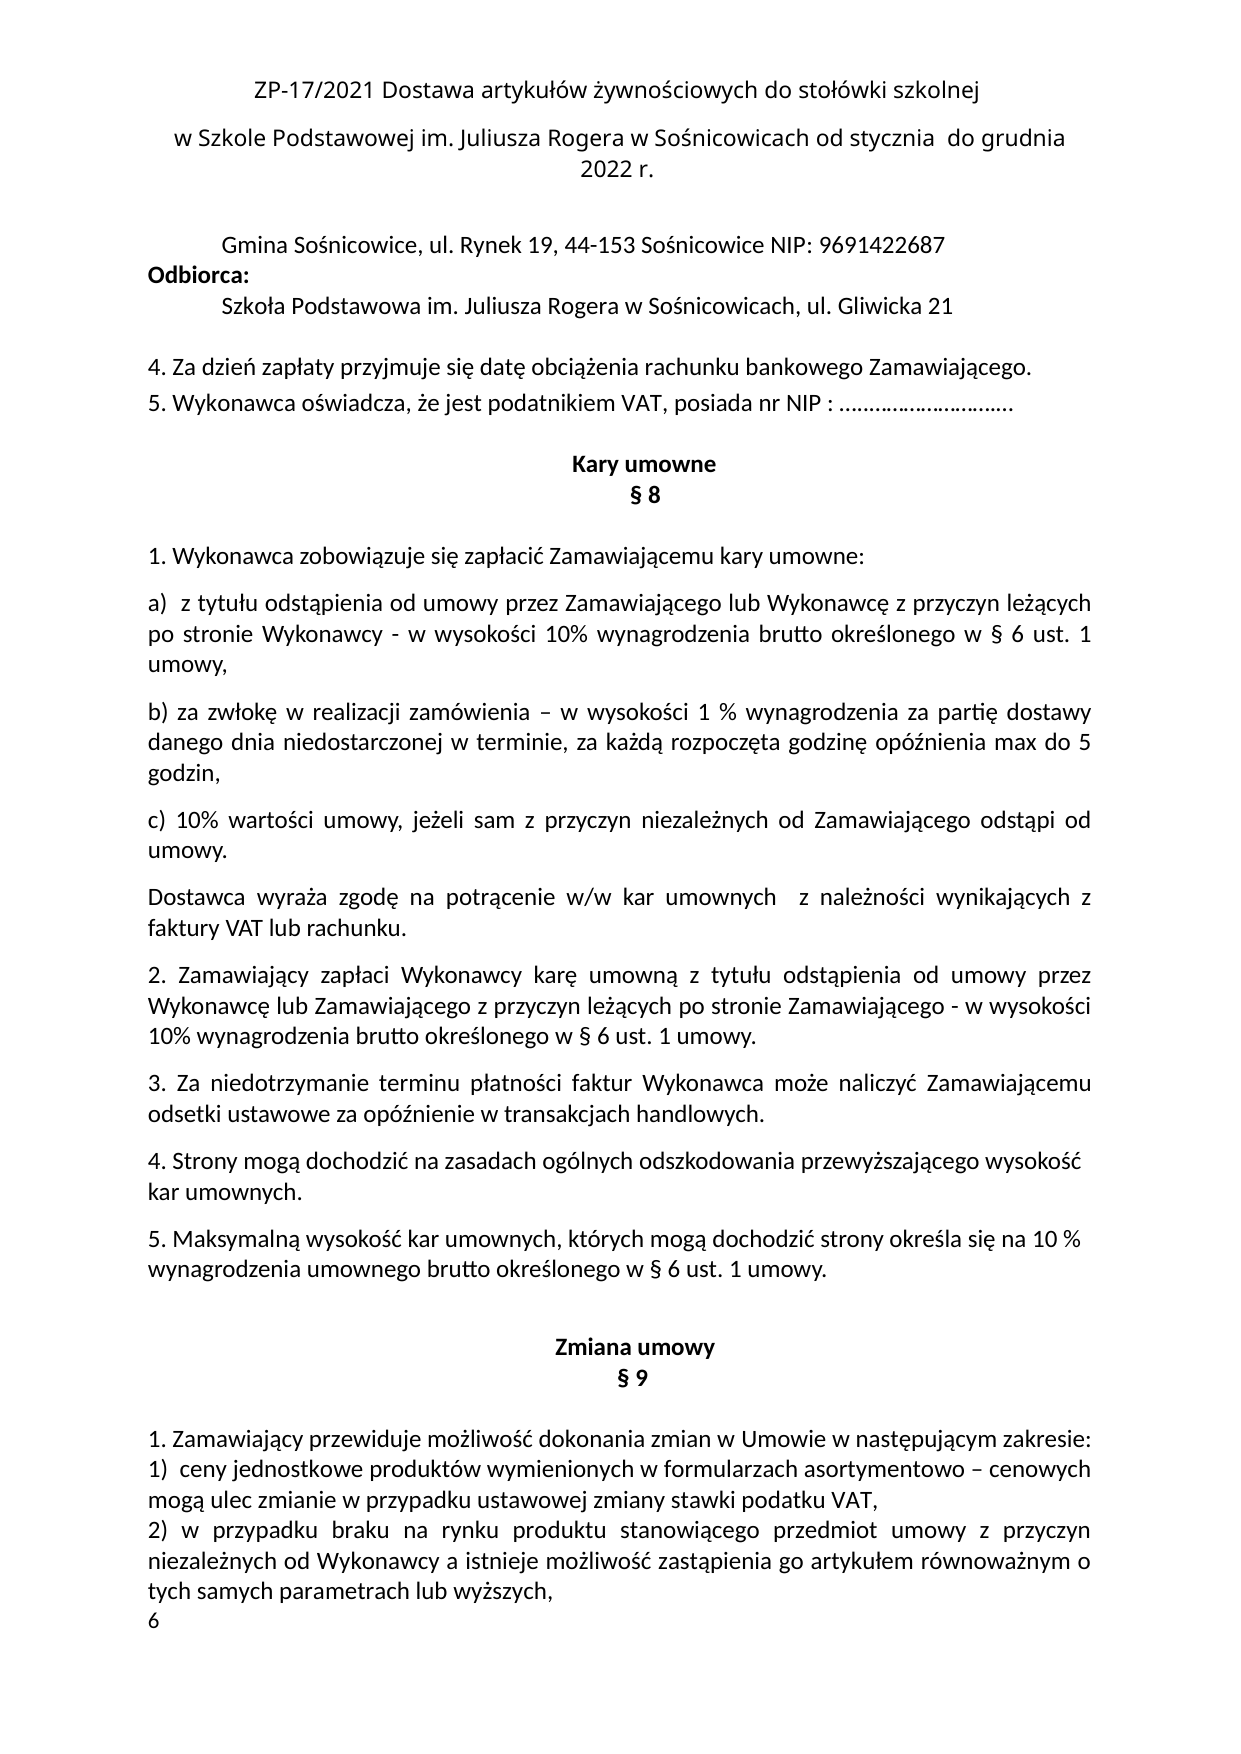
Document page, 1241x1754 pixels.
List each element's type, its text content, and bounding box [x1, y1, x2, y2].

text 3. Za niedotrzymanie terminu płatności faktur Wykonawca może naliczyć Zamawiającemu odsetki ustawowe za opóźnienie w transakcjach handlowych. [148, 1067, 1093, 1128]
text 2. Zamawiający zapłaci Wykonawcy karę umowną z tytułu odstąpienia od umowy przez Wykonawcę lub Zamawiającego z przyczyn leżących po stronie Zamawiającego - w wysokości 10% wynagrodzenia brutto określonego w § 6 ust. 1 umowy. [148, 959, 1093, 1051]
text a) z tytułu odstąpienia od umowy przez Zamawiającego lub Wykonawcę z przyczyn leżących po stronie Wykonawcy - w wysokości 10% wynagrodzenia brutto określonego w § 6 ust. 1 umowy, [148, 587, 1093, 679]
text Gmina Sośnicowice, ul. Rynek 19, 44-153 Sośnicowice NIP: 9691422687 [148, 229, 1093, 259]
text 2) w przypadku braku na rynku produktu stanowiącego przedmiot umowy z przyczyn niezależnych od Wykonawcy a istnieje możliwość zastąpienia go artykułem równoważnym o tych samych parametrach lub wyższych, [148, 1514, 1093, 1606]
text 4. Za dzień zapłaty przyjmuje się datę obciążenia rachunku bankowego Zamawiającego. [148, 351, 1093, 381]
text 5. Wykonawca oświadcza, że jest podatnikiem VAT, posiada nr NIP : …..………………….… [148, 388, 1093, 418]
text 4. Strony mogą dochodzić na zasadach ogólnych odszkodowania przewyższającego wysokość kar umownych. [148, 1145, 1093, 1206]
text 1. Wykonawca zobowiązuje się zapłacić Zamawiającemu kary umowne: [148, 540, 1093, 571]
text § 8 [148, 479, 1093, 510]
text 1. Zamawiający przewiduje możliwość dokonania zmian w Umowie w następującym zakresie: [148, 1423, 1093, 1453]
text c) 10% wartości umowy, jeżeli sam z przyczyn niezależnych od Zamawiającego odstąpi od umowy. [148, 804, 1093, 865]
text 1) ceny jednostkowe produktów wymienionych w formularzach asortymentowo – cenowych mogą ulec zmianie w przypadku ustawowej zmiany stawki podatku VAT, [148, 1453, 1093, 1514]
text Odbiorca: [148, 259, 1093, 290]
text 5. Maksymalną wysokość kar umownych, których mogą dochodzić strony określa się na 10 % wynagrodzenia umownego brutto określonego w § 6 ust. 1 umowy. [148, 1223, 1093, 1284]
text Dostawca wyraża zgodę na potrącenie w/w kar umownych z należności wynikających z faktury VAT lub rachunku. [148, 882, 1093, 943]
text Zmiana umowy [148, 1331, 1093, 1362]
text Kary umowne [148, 449, 1093, 479]
text Szkoła Podstawowa im. Juliusza Rogera w Sośnicowicach, ul. Gliwicka 21 [148, 290, 1093, 320]
text b) za zwłokę w realizacji zamówienia – w wysokości 1 % wynagrodzenia za partię dostawy danego dnia niedostarczonej w terminie, za każdą rozpoczęta godzinę opóźnienia max do 5 godzin, [148, 696, 1093, 787]
text § 9 [148, 1362, 1093, 1392]
